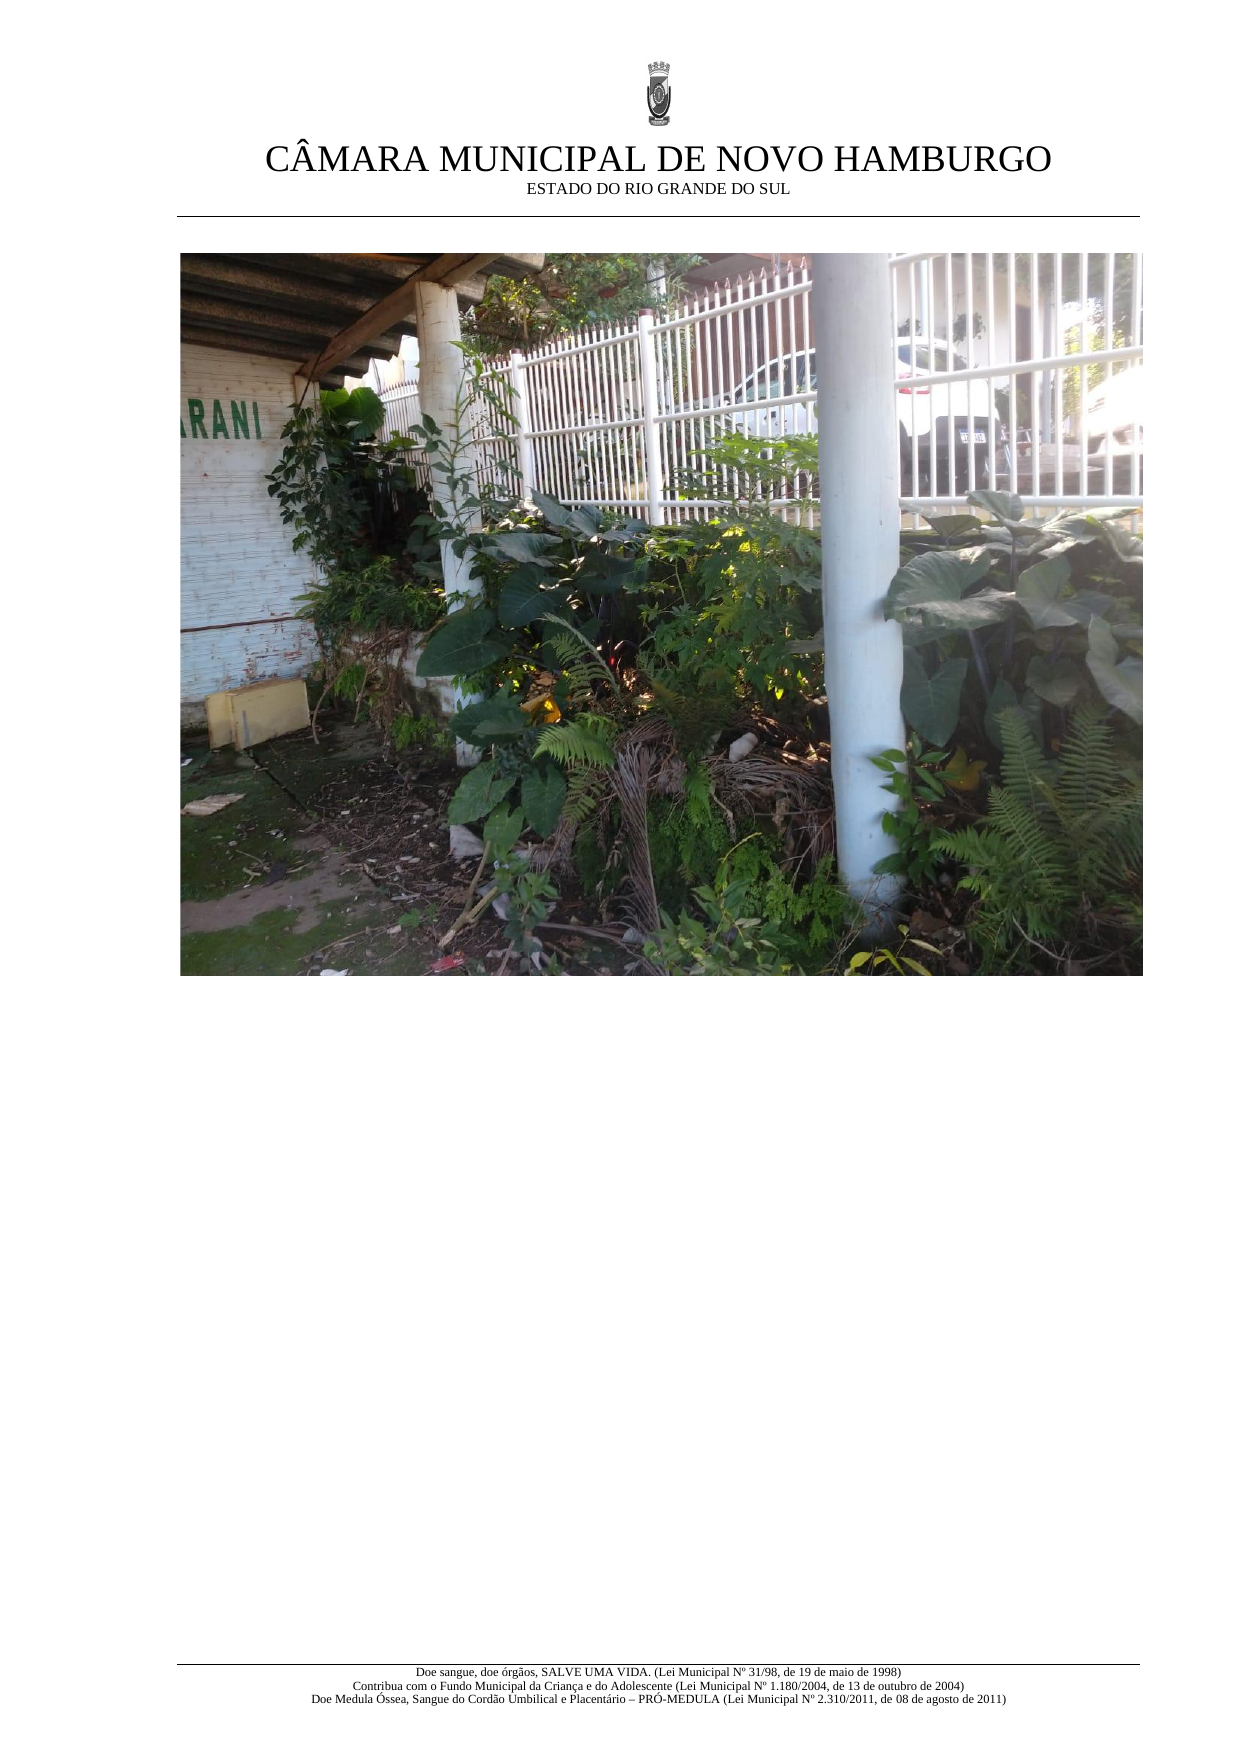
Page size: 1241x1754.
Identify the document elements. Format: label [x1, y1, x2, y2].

picture [180, 253, 1143, 976]
